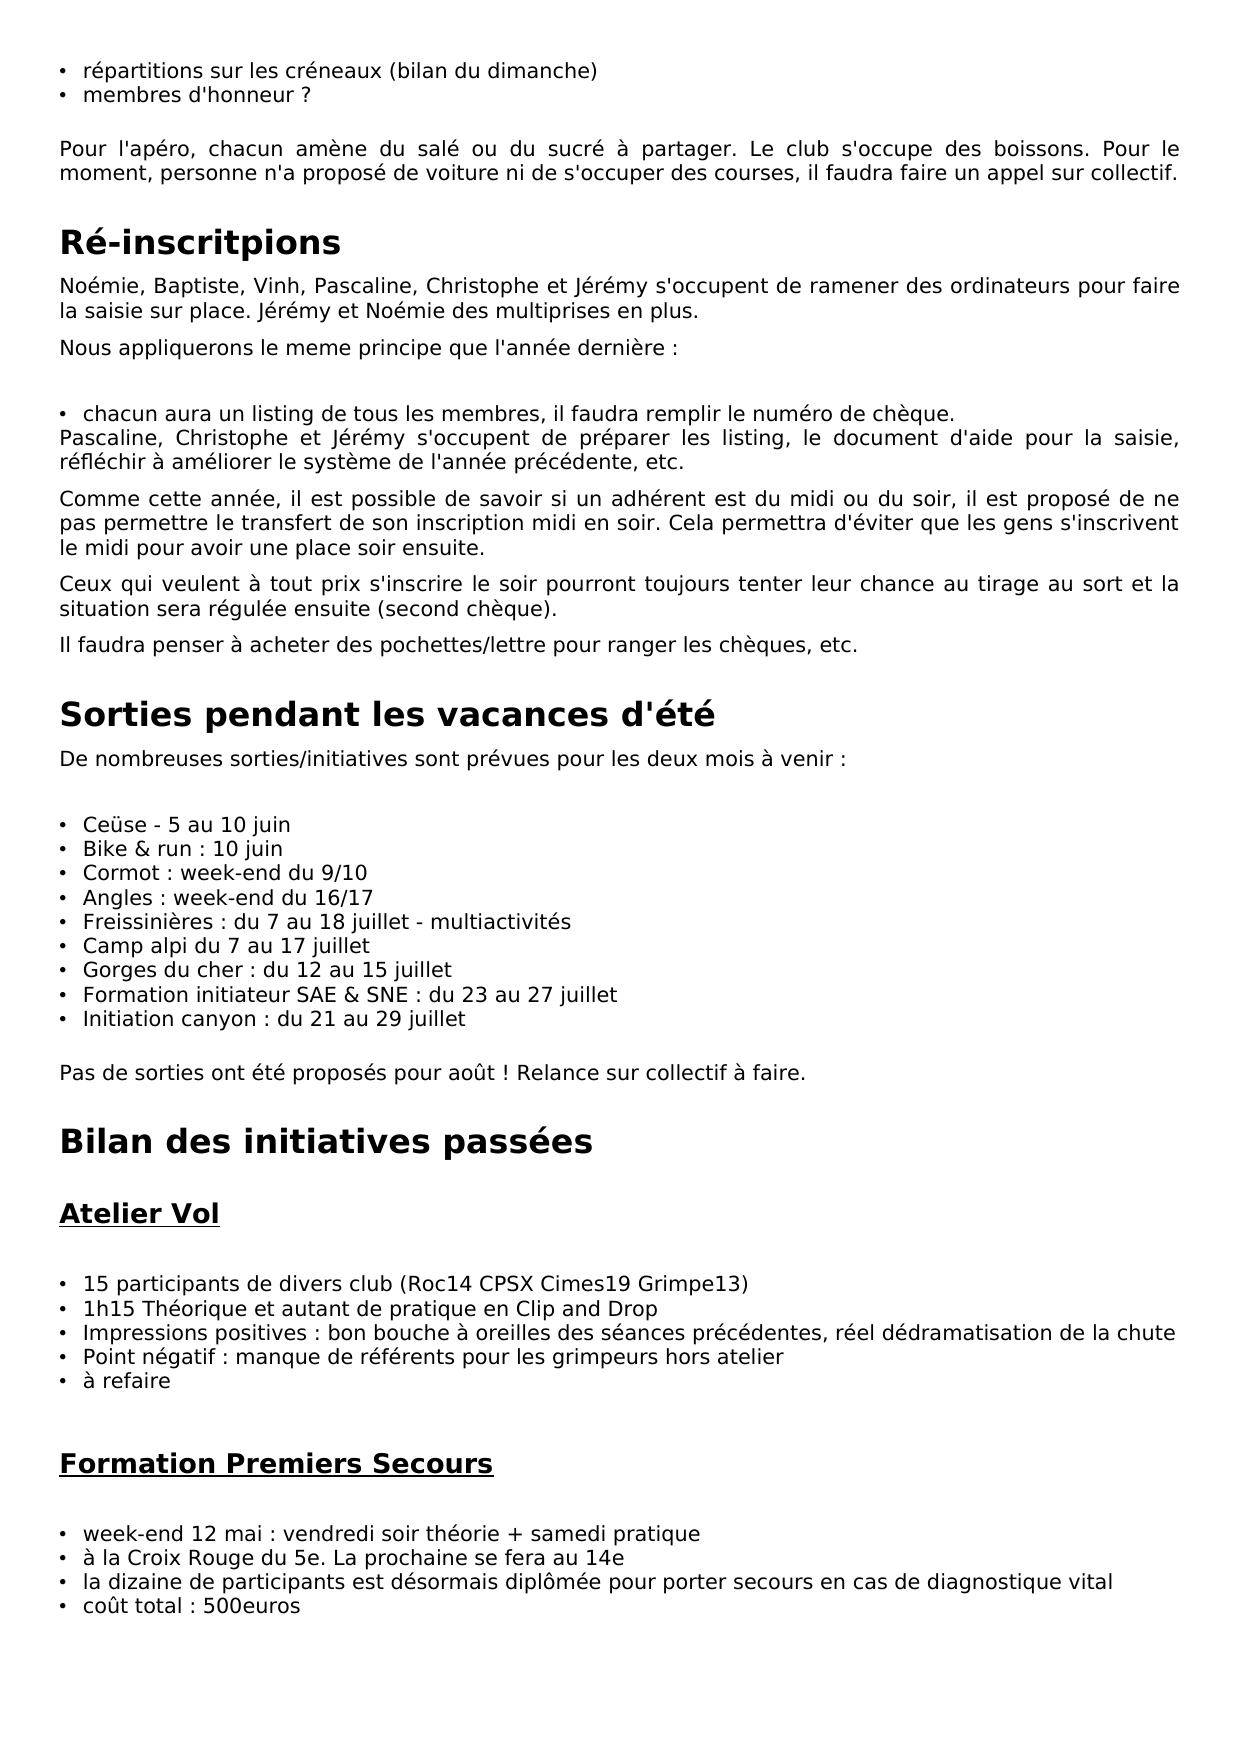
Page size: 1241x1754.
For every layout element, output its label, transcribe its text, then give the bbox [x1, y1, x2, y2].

subtitle Bilan des initiatives passées [59, 1122, 1181, 1161]
list chacun aura un listing de tous les membres, il faudra remplir le numéro de chèque. [59, 402, 1181, 426]
list à refaire [59, 1369, 1181, 1394]
list Camp alpi du 7 au 17 juillet [59, 934, 1181, 958]
subtitle Atelier Vol [59, 1199, 1181, 1230]
text Pour l'apéro, chacun amène du salé ou du sucré à partager. Le club s'occupe des boissons. Pour le moment, personne n'a proposé de voiture ni de s'occuper des courses, il faudra faire un appel sur collectif. [59, 137, 1181, 186]
list Initiation canyon : du 21 au 29 juillet [59, 1007, 1181, 1031]
list coût total : 500euros [59, 1594, 1181, 1619]
text Pascaline, Christophe et Jérémy s'occupent de préparer les listing, le document d'aide pour la saisie, réfléchir à améliorer le système de l'année précédente, etc. [59, 426, 1181, 474]
list à la Croix Rouge du 5e. La prochaine se fera au 14e [59, 1546, 1181, 1570]
subtitle Ré-inscritpions [59, 223, 1181, 262]
list 15 participants de divers club (Roc14 CPSX Cimes19 Grimpe13) [59, 1272, 1181, 1297]
list week-end 12 mai : vendredi soir théorie + samedi pratique [59, 1522, 1181, 1546]
list Ceüse - 5 au 10 juin [59, 813, 1181, 837]
text Il faudra penser à acheter des pochettes/lettre pour ranger les chèques, etc. [59, 633, 1181, 658]
text Ceux qui veulent à tout prix s'inscrire le soir pourront toujours tenter leur chance au tirage au sort et la situation sera régulée ensuite (second chèque). [59, 572, 1181, 621]
text Nous appliquerons le meme principe que l'année dernière : [59, 336, 1181, 360]
list répartitions sur les créneaux (bilan du dimanche) [59, 59, 1181, 83]
list Bike & run : 10 juin [59, 837, 1181, 861]
subtitle Sorties pendant les vacances d'été [59, 695, 1181, 734]
list Impressions positives : bon bouche à oreilles des séances précédentes, réel dédramatisation de la chute [59, 1321, 1181, 1345]
list membres d'honneur ? [59, 83, 1181, 108]
list 1h15 Théorique et autant de pratique en Clip and Drop [59, 1297, 1181, 1321]
text Noémie, Baptiste, Vinh, Pascaline, Christophe et Jérémy s'occupent de ramener des ordinateurs pour faire la saisie sur place. Jérémy et Noémie des multiprises en plus. [59, 274, 1181, 323]
list Cormot : week-end du 9/10 [59, 861, 1181, 886]
text Pas de sorties ont été proposés pour août ! Relance sur collectif à faire. [59, 1061, 1181, 1085]
text De nombreuses sorties/initiatives sont prévues pour les deux mois à venir : [59, 747, 1181, 771]
text Comme cette année, il est possible de savoir si un adhérent est du midi ou du soir, il est proposé de ne pas permettre le transfert de son inscription midi en soir. Cela permettra d'éviter que les gens s'inscrivent le midi pour avoir une place soir ensuite. [59, 487, 1181, 560]
list Angles : week-end du 16/17 [59, 886, 1181, 910]
list Gorges du cher : du 12 au 15 juillet [59, 958, 1181, 983]
subtitle Formation Premiers Secours [59, 1448, 1181, 1480]
list Formation initiateur SAE & SNE : du 23 au 27 juillet [59, 983, 1181, 1007]
list Point négatif : manque de référents pour les grimpeurs hors atelier [59, 1345, 1181, 1369]
list Freissinières : du 7 au 18 juillet - multiactivités [59, 910, 1181, 934]
list la dizaine de participants est désormais diplômée pour porter secours en cas de diagnostique vital [59, 1570, 1181, 1594]
